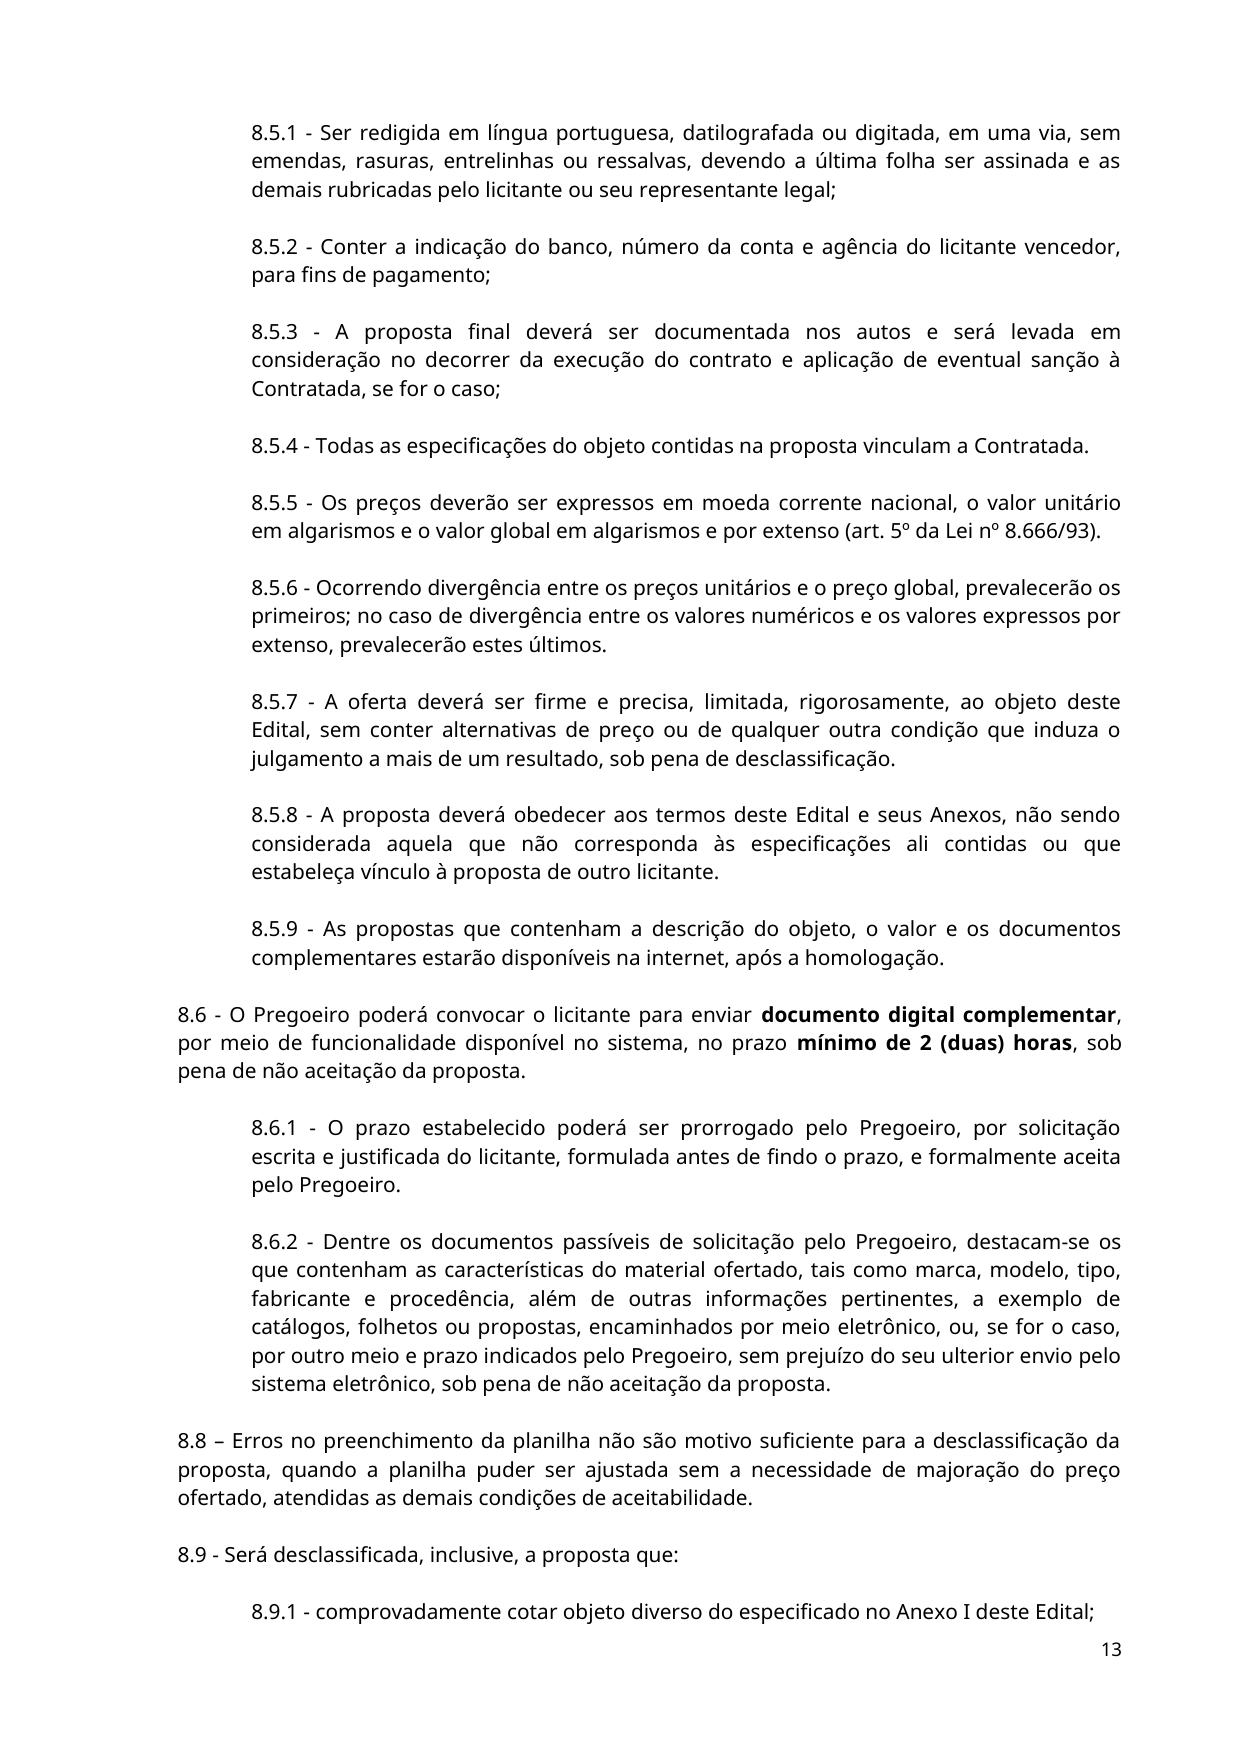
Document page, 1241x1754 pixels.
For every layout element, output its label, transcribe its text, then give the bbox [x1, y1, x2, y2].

text 8.5.7 - A oferta deverá ser firme e precisa, limitada, rigorosamente, ao objeto deste Edital, sem conter alternativas de preço ou de qualquer outra condição que induza o julgamento a mais de um resultado, sob pena de desclassificação. [251, 687, 1122, 772]
text 8.5.4 - Todas as especificações do objeto contidas na proposta vinculam a Contratada. [251, 431, 1122, 459]
text 8.5.6 - Ocorrendo divergência entre os preços unitários e o preço global, prevalecerão os primeiros; no caso de divergência entre os valores numéricos e os valores expressos por extenso, prevalecerão estes últimos. [251, 573, 1122, 658]
text 8.9 - Será desclassificada, inclusive, a proposta que: [177, 1540, 1122, 1568]
text 8.5.3 - A proposta final deverá ser documentada nos autos e será levada em consideração no decorrer da execução do contrato e aplicação de eventual sanção à Contratada, se for o caso; [251, 317, 1122, 402]
text 8.5.5 - Os preços deverão ser expressos em moeda corrente nacional, o valor unitário em algarismos e o valor global em algarismos e por extenso (art. 5º da Lei nº 8.666/93). [251, 488, 1122, 545]
text 8.5.1 - Ser redigida em língua portuguesa, datilografada ou digitada, em uma via, sem emendas, rasuras, entrelinhas ou ressalvas, devendo a última folha ser assinada e as demais rubricadas pelo licitante ou seu representante legal; [251, 118, 1122, 203]
text 8.5.9 - As propostas que contenham a descrição do objeto, o valor e os documentos complementares estarão disponíveis na internet, após a homologação. [251, 914, 1122, 971]
text 8.5.8 - A proposta deverá obedecer aos termos deste Edital e seus Anexos, não sendo considerada aquela que não corresponda às especificações ali contidas ou que estabeleça vínculo à proposta de outro licitante. [251, 801, 1122, 886]
text 8.6 - O Pregoeiro poderá convocar o licitante para enviar documento digital complementar, por meio de funcionalidade disponível no sistema, no prazo mínimo de 2 (duas) horas, sob pena de não aceitação da proposta. [177, 1000, 1122, 1085]
text 8.5.2 - Conter a indicação do banco, número da conta e agência do licitante vencedor, para fins de pagamento; [251, 232, 1122, 289]
text 8.6.2 - Dentre os documentos passíveis de solicitação pelo Pregoeiro, destacam-se os que contenham as características do material ofertado, tais como marca, modelo, tipo, fabricante e procedência, além de outras informações pertinentes, a exemplo de catálogos, folhetos ou propostas, encaminhados por meio eletrônico, ou, se for o caso, por outro meio e prazo indicados pelo Pregoeiro, sem prejuízo do seu ulterior envio pelo sistema eletrônico, sob pena de não aceitação da proposta. [251, 1227, 1122, 1398]
text 8.8 – Erros no preenchimento da planilha não são motivo suficiente para a desclassificação da proposta, quando a planilha puder ser ajustada sem a necessidade de majoração do preço ofertado, atendidas as demais condições de aceitabilidade. [177, 1426, 1122, 1512]
text 8.9.1 - comprovadamente cotar objeto diverso do especificado no Anexo I deste Edital; [251, 1597, 1122, 1625]
text 8.6.1 - O prazo estabelecido poderá ser prorrogado pelo Pregoeiro, por solicitação escrita e justificada do licitante, formulada antes de findo o prazo, e formalmente aceita pelo Pregoeiro. [251, 1113, 1122, 1199]
